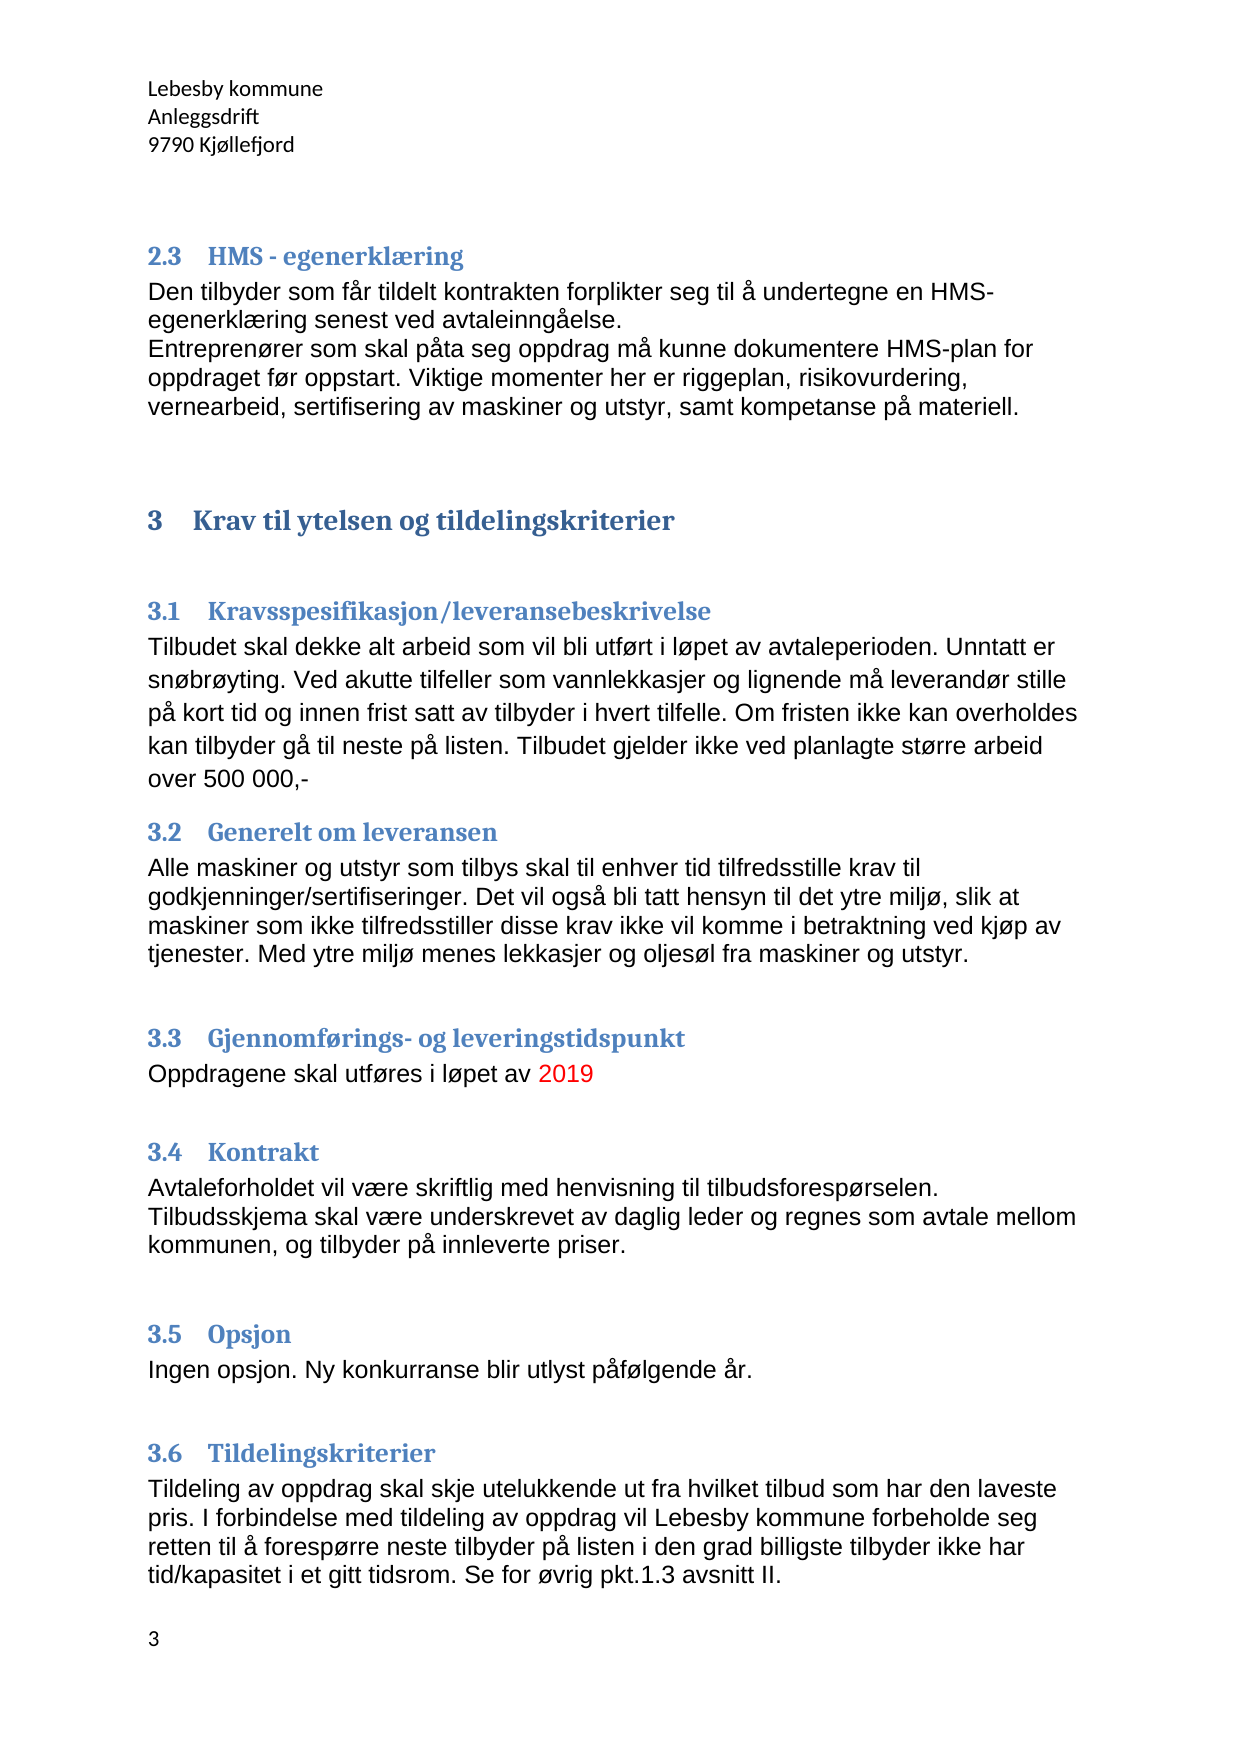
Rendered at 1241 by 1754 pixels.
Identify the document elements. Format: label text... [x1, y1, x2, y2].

text Tilbudet skal dekke alt arbeid som vil bli utført i løpet av avtaleperioden. Unntatt er snøbrøyting. Ved akutte tilfeller som vannlekkasjer og lignende må leverandør stille på kort tid og innen frist satt av tilbyder i hvert tilfelle. Om fristen ikke kan overholdes kan tilbyder gå til neste på listen. Tilbudet gjelder ikke ved planlagte større arbeid over 500 000,- [148, 632, 1093, 792]
subtitle HMS - egenerklæring [148, 241, 1093, 272]
subtitle Kontrakt [148, 1137, 1093, 1168]
text Tildeling av oppdrag skal skje utelukkende ut fra hvilket tilbud som har den laveste pris. I forbindelse med tildeling av oppdrag vil Lebesby kommune forbeholde seg retten til å forespørre neste tilbyder på listen i den grad billigste tilbyder ikke har tid/kapasitet i et gitt tidsrom. Se for øvrig pkt.1.3 avsnitt II. [148, 1474, 1093, 1589]
subtitle Gjennomførings- og leveringstidspunkt [148, 1023, 1093, 1054]
text Entreprenører som skal påta seg oppdrag må kunne dokumentere HMS-plan for oppdraget før oppstart. Viktige momenter her er riggeplan, risikovurdering, vernearbeid, sertifisering av maskiner og utstyr, samt kompetanse på materiell. [148, 334, 1093, 420]
text Alle maskiner og utstyr som tilbys skal til enhver tid tilfredsstille krav til [148, 853, 1093, 882]
subtitle Opsjon [148, 1319, 1093, 1350]
text Oppdragene skal utføres i løpet av 2019 [148, 1059, 1093, 1088]
text Avtaleforholdet vil være skriftlig med henvisning til tilbudsforespørselen. [148, 1173, 1093, 1202]
subtitle Krav til ytelsen og tildelingskriterier [148, 504, 1093, 538]
text Ingen opsjon. Ny konkurranse blir utlyst påfølgende år. [148, 1355, 1093, 1384]
text godkjenninger/sertifiseringer. Det vil også bli tatt hensyn til det ytre miljø, slik at maskiner som ikke tilfredsstiller disse krav ikke vil komme i betraktning ved kjøp av tjenester. Med ytre miljø menes lekkasjer og oljesøl fra maskiner og utstyr. [148, 882, 1093, 968]
subtitle Generelt om leveransen [148, 817, 1093, 849]
text Tilbudsskjema skal være underskrevet av daglig leder og regnes som avtale mellom kommunen, og tilbyder på innleverte priser. [148, 1202, 1093, 1259]
text Den tilbyder som får tildelt kontrakten forplikter seg til å undertegne en HMS-egenerklæring senest ved avtaleinngåelse. [148, 276, 1093, 334]
subtitle Kravsspesifikasjon/leveransebeskrivelse [148, 596, 1093, 627]
subtitle Tildelingskriterier [148, 1438, 1093, 1470]
